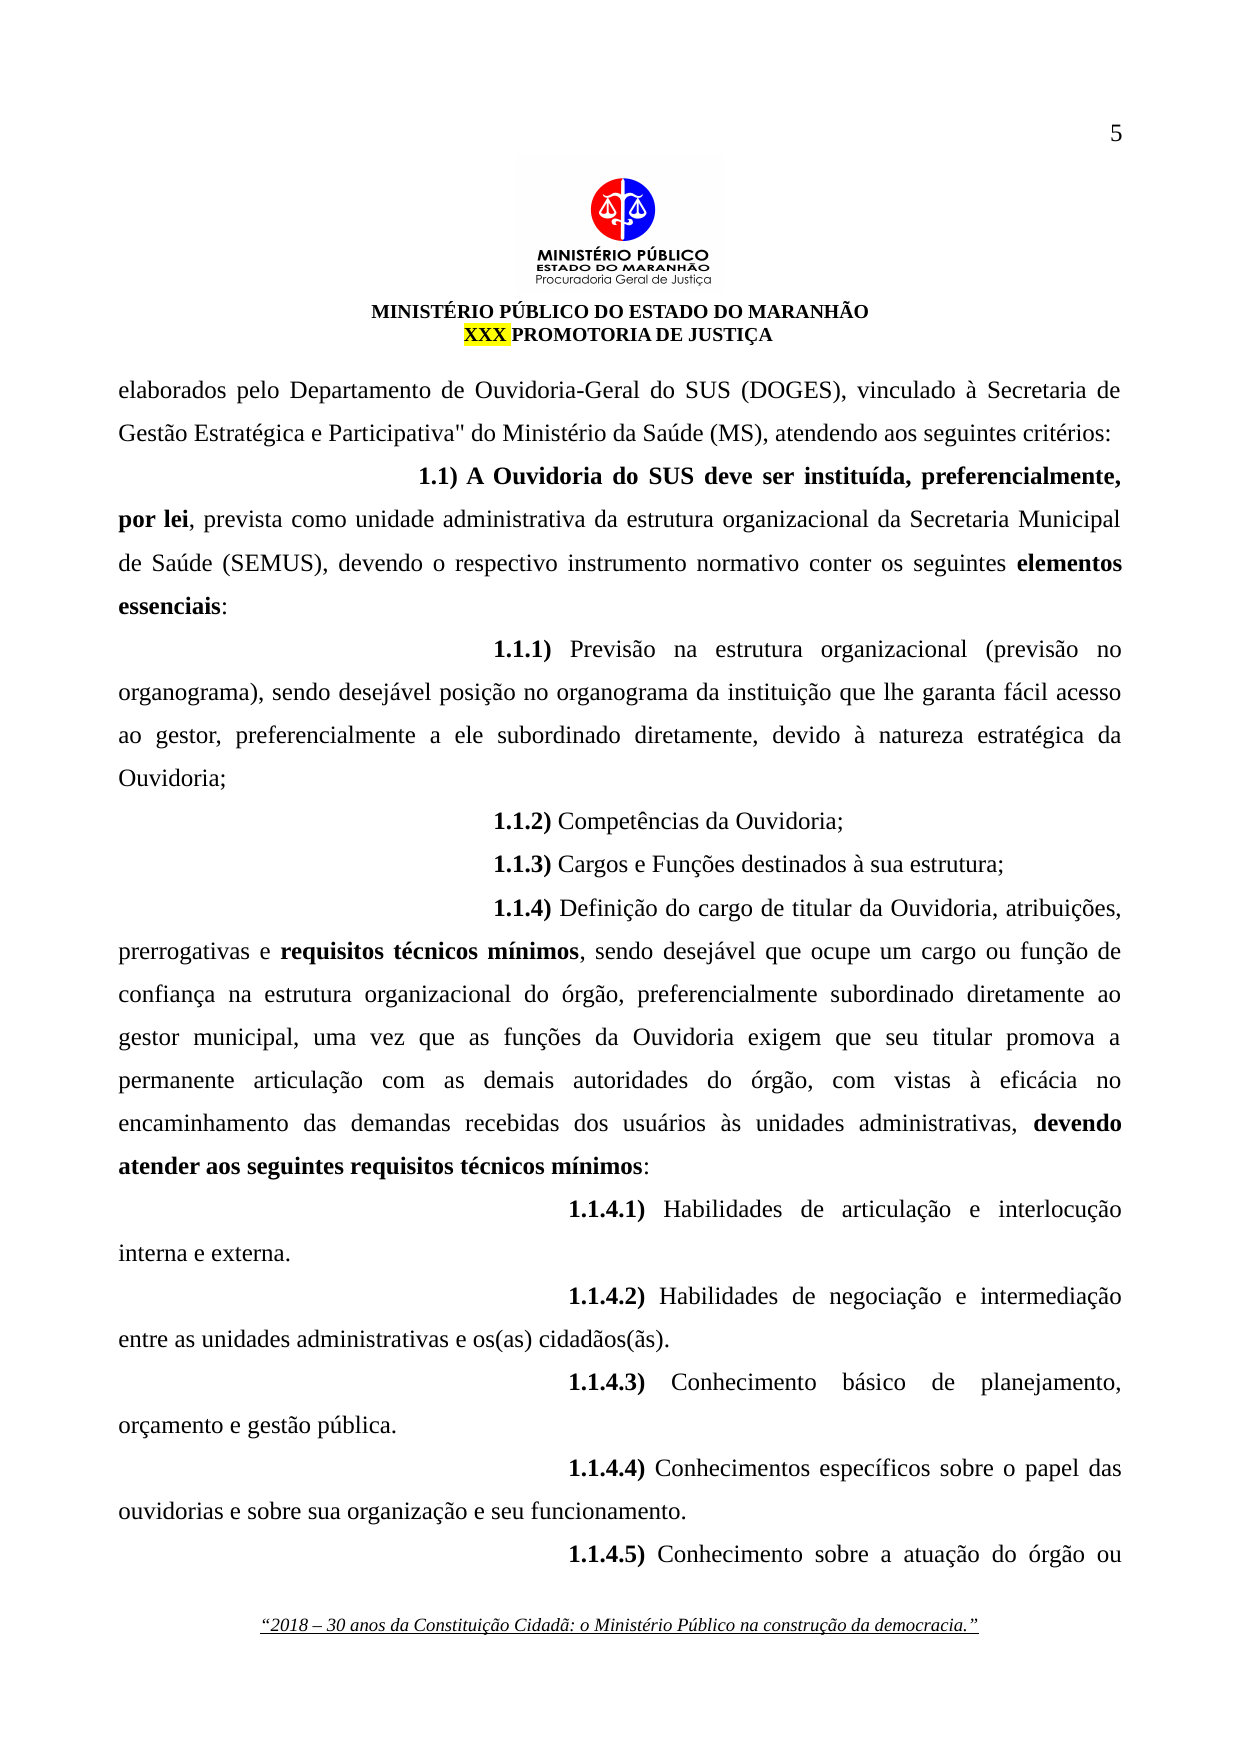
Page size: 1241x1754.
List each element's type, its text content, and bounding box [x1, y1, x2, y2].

text elaborados pelo Departamento de Ouvidoria-Geral do SUS (DOGES), vinculado à Secretaria de Gestão Estratégica e Participativa" do Ministério da Saúde (MS), atendendo aos seguintes critérios: [118, 375, 1122, 447]
text 1.1.2) Competências da Ouvidoria; [118, 806, 1122, 835]
text 1.1.1) Previsão na estrutura organizacional (previsão no organograma), sendo desejável posição no organograma da instituição que lhe garanta fácil acesso ao gestor, preferencialmente a ele subordinado diretamente, devido à natureza estratégica da Ouvidoria; [118, 634, 1122, 792]
text 1.1.4.5) Conhecimento sobre a atuação do órgão ou [118, 1539, 1122, 1568]
text 1.1.4.3) Conhecimento básico de planejamento, orçamento e gestão pública. [118, 1367, 1122, 1439]
text 1.1.4.2) Habilidades de negociação e intermediação entre as unidades administrativas e os(as) cidadãos(ãs). [118, 1281, 1122, 1353]
text 1.1.4.4) Conhecimentos específicos sobre o papel das ouvidorias e sobre sua organização e seu funcionamento. [118, 1453, 1122, 1525]
text 1.1.4) Definição do cargo de titular da Ouvidoria, atribuições, prerrogativas e requisitos técnicos mínimos, sendo desejável que ocupe um cargo ou função de confiança na estrutura organizacional do órgão, preferencialmente subordinado diretamente ao gestor municipal, uma vez que as funções da Ouvidoria exigem que seu titular promova a permanente articulação com as demais autoridades do órgão, com vistas à eficácia no encaminhamento das demandas recebidas dos usuários às unidades administrativas, devendo atender aos seguintes requisitos técnicos mínimos: [118, 893, 1122, 1180]
picture [516, 154, 724, 293]
text 1.1.3) Cargos e Funções destinados à sua estrutura; [118, 849, 1122, 878]
text 1.1) A Ouvidoria do SUS deve ser instituída, preferencialmente, por lei, prevista como unidade administrativa da estrutura organizacional da Secretaria Municipal de Saúde (SEMUS), devendo o respectivo instrumento normativo conter os seguintes elementos essenciais: [118, 461, 1122, 619]
text 1.1.4.1) Habilidades de articulação e interlocução interna e externa. [118, 1194, 1122, 1266]
